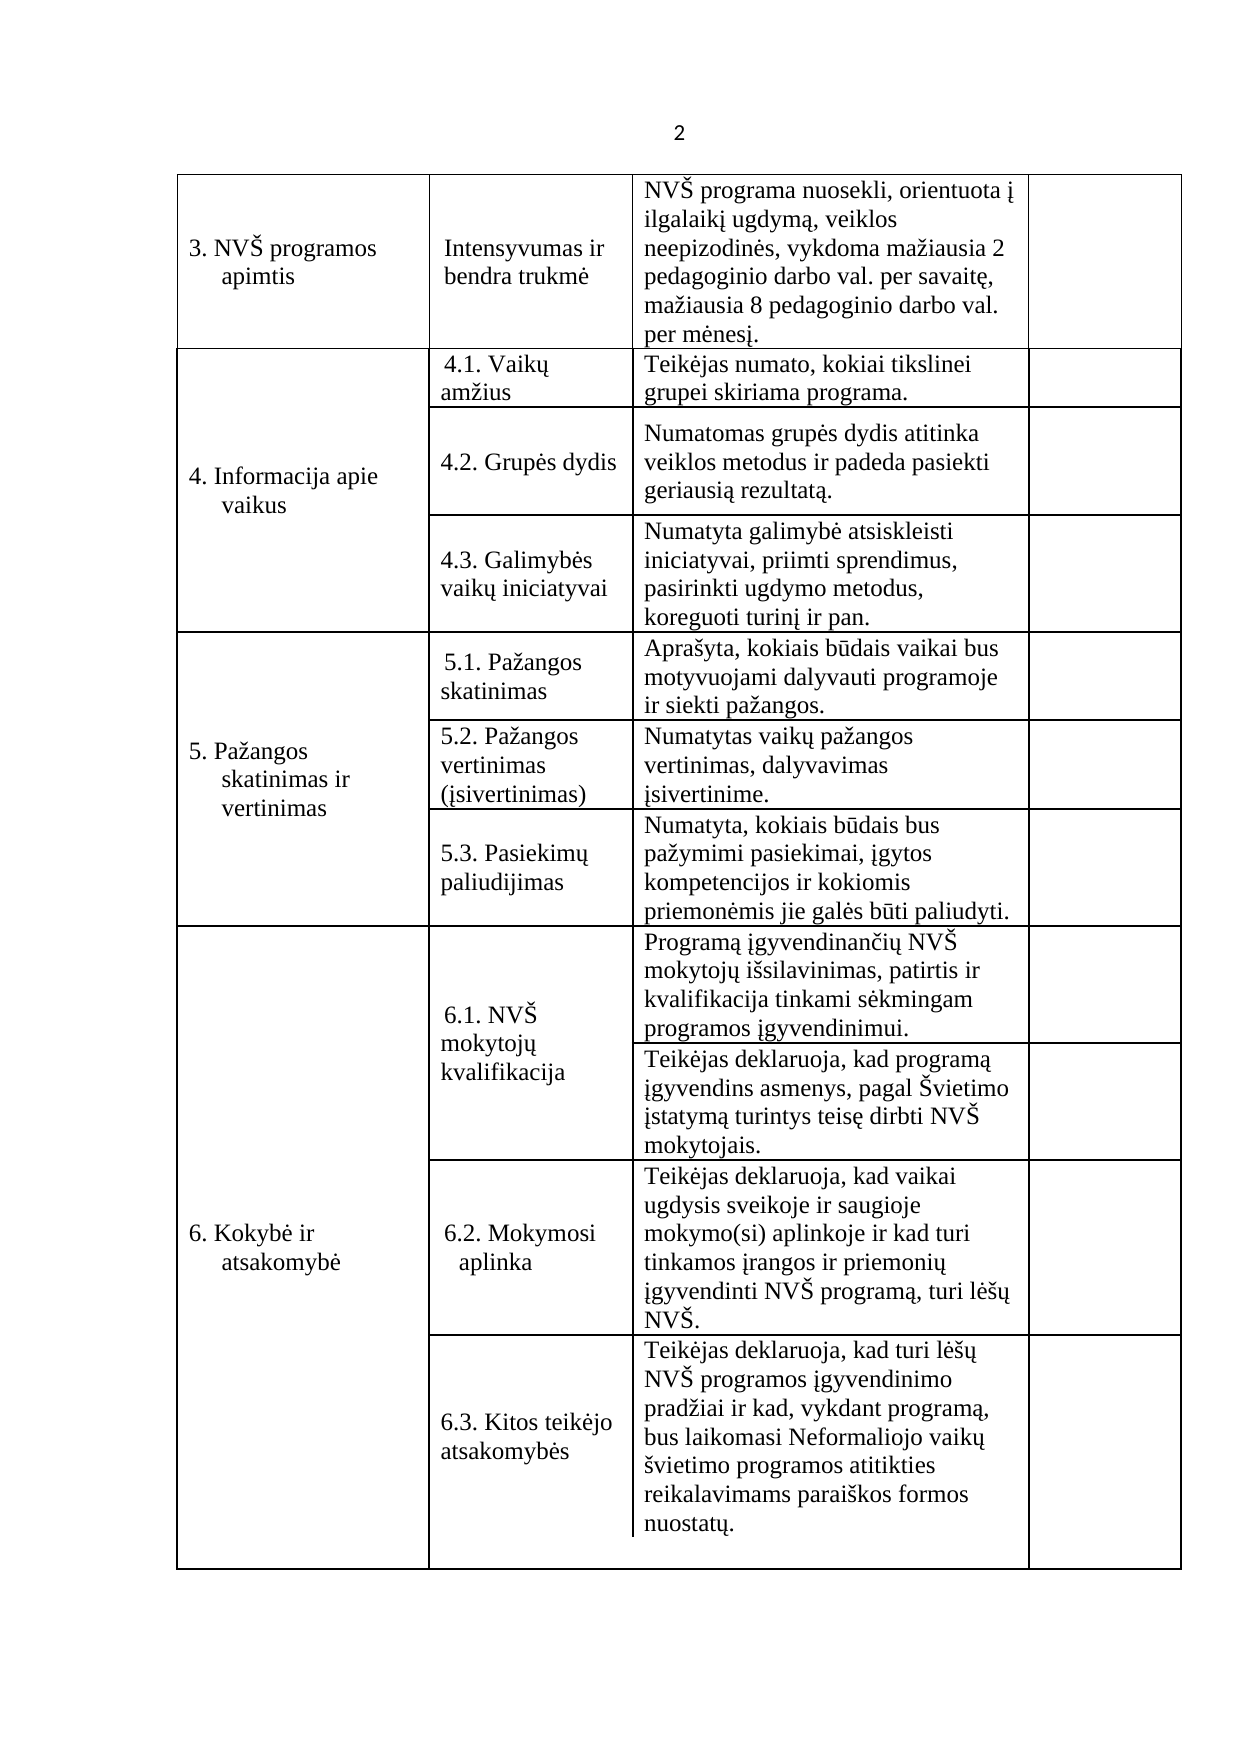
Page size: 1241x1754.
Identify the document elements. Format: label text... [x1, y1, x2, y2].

table_cell Programą įgyvendinančių NVŠ mokytojų išsilavinimas, patirtis ir kvalifikacija tinkami sėkmingam programos įgyvendinimui. [634, 927, 1028, 1042]
table_cell [1030, 1044, 1180, 1159]
table_cell 6. Kokybė ir atsakomybė [178, 927, 428, 1568]
table_cell 4.3. Galimybės vaikų iniciatyvai [430, 516, 632, 631]
table_cell 6.3. Kitos teikėjo atsakomybės [430, 1336, 632, 1537]
table_cell [1030, 810, 1180, 925]
table_cell 5.2. Pažangos vertinimas (įsivertinimas) [430, 721, 632, 808]
table_cell Intensyvumas ir bendra trukmė [430, 175, 632, 348]
table_cell [1030, 408, 1180, 514]
table_cell [1030, 1336, 1180, 1568]
table_cell Aprašyta, kokiais būdais vaikai bus motyvuojami dalyvauti programoje ir siekti pažangos. [634, 633, 1028, 719]
table_cell Teikėjas numato, kokiai tikslinei grupei skiriama programa. [634, 349, 1028, 406]
table_cell 5. Pažangos skatinimas ir vertinimas [178, 633, 428, 925]
table_cell [1030, 633, 1180, 719]
table_cell Numatytas vaikų pažangos vertinimas, dalyvavimas įsivertinime. [634, 721, 1028, 808]
table_cell [1030, 516, 1180, 631]
table_cell [1030, 927, 1180, 1042]
table_cell Numatomas grupės dydis atitinka veiklos metodus ir padeda pasiekti geriausią rezultatą. [634, 408, 1028, 514]
table_cell 6.1. NVŠ mokytojų kvalifikacija [430, 927, 632, 1159]
table_cell 6.2. Mokymosi aplinka [430, 1161, 632, 1333]
table_cell 5.3. Pasiekimų paliudijimas [430, 810, 632, 925]
table_cell Numatyta, kokiais būdais bus pažymimi pasiekimai, įgytos kompetencijos ir kokiomis priemonėmis jie galės būti paliudyti. [634, 810, 1028, 925]
table_cell 4.1. Vaikų amžius [430, 349, 632, 406]
table_cell [1030, 721, 1180, 808]
table_cell [430, 1537, 1028, 1568]
table_cell 4.2. Grupės dydis [430, 408, 632, 514]
table_cell Teikėjas deklaruoja, kad vaikai ugdysis sveikoje ir saugioje mokymo(si) aplinkoje ir kad turi tinkamos įrangos ir priemonių įgyvendinti NVŠ programą, turi lėšų NVŠ. [634, 1161, 1028, 1333]
table_cell 4. Informacija apie vaikus [178, 349, 428, 631]
table_cell NVŠ programa nuosekli, orientuota į ilgalaikį ugdymą, veiklos neepizodinės, vykdoma mažiausia 2 pedagoginio darbo val. per savaitę, mažiausia 8 pedagoginio darbo val. per mėnesį. [633, 175, 1028, 348]
table_cell Teikėjas deklaruoja, kad turi lėšų NVŠ programos įgyvendinimo pradžiai ir kad, vykdant programą, bus laikomasi Neformaliojo vaikų švietimo programos atitikties reikalavimams paraiškos formos nuostatų. [634, 1336, 1028, 1537]
table_cell Numatyta galimybė atsiskleisti iniciatyvai, priimti sprendimus, pasirinkti ugdymo metodus, koreguoti turinį ir pan. [634, 516, 1028, 631]
table_cell 3. NVŠ programos apimtis [178, 175, 429, 348]
table_cell [1030, 1161, 1180, 1333]
table_cell Teikėjas deklaruoja, kad programą įgyvendins asmenys, pagal Švietimo įstatymą turintys teisę dirbti NVŠ mokytojais. [634, 1044, 1028, 1159]
table_cell [1030, 349, 1180, 406]
table_cell 5.1. Pažangos skatinimas [430, 633, 632, 719]
table_cell [1029, 175, 1181, 348]
